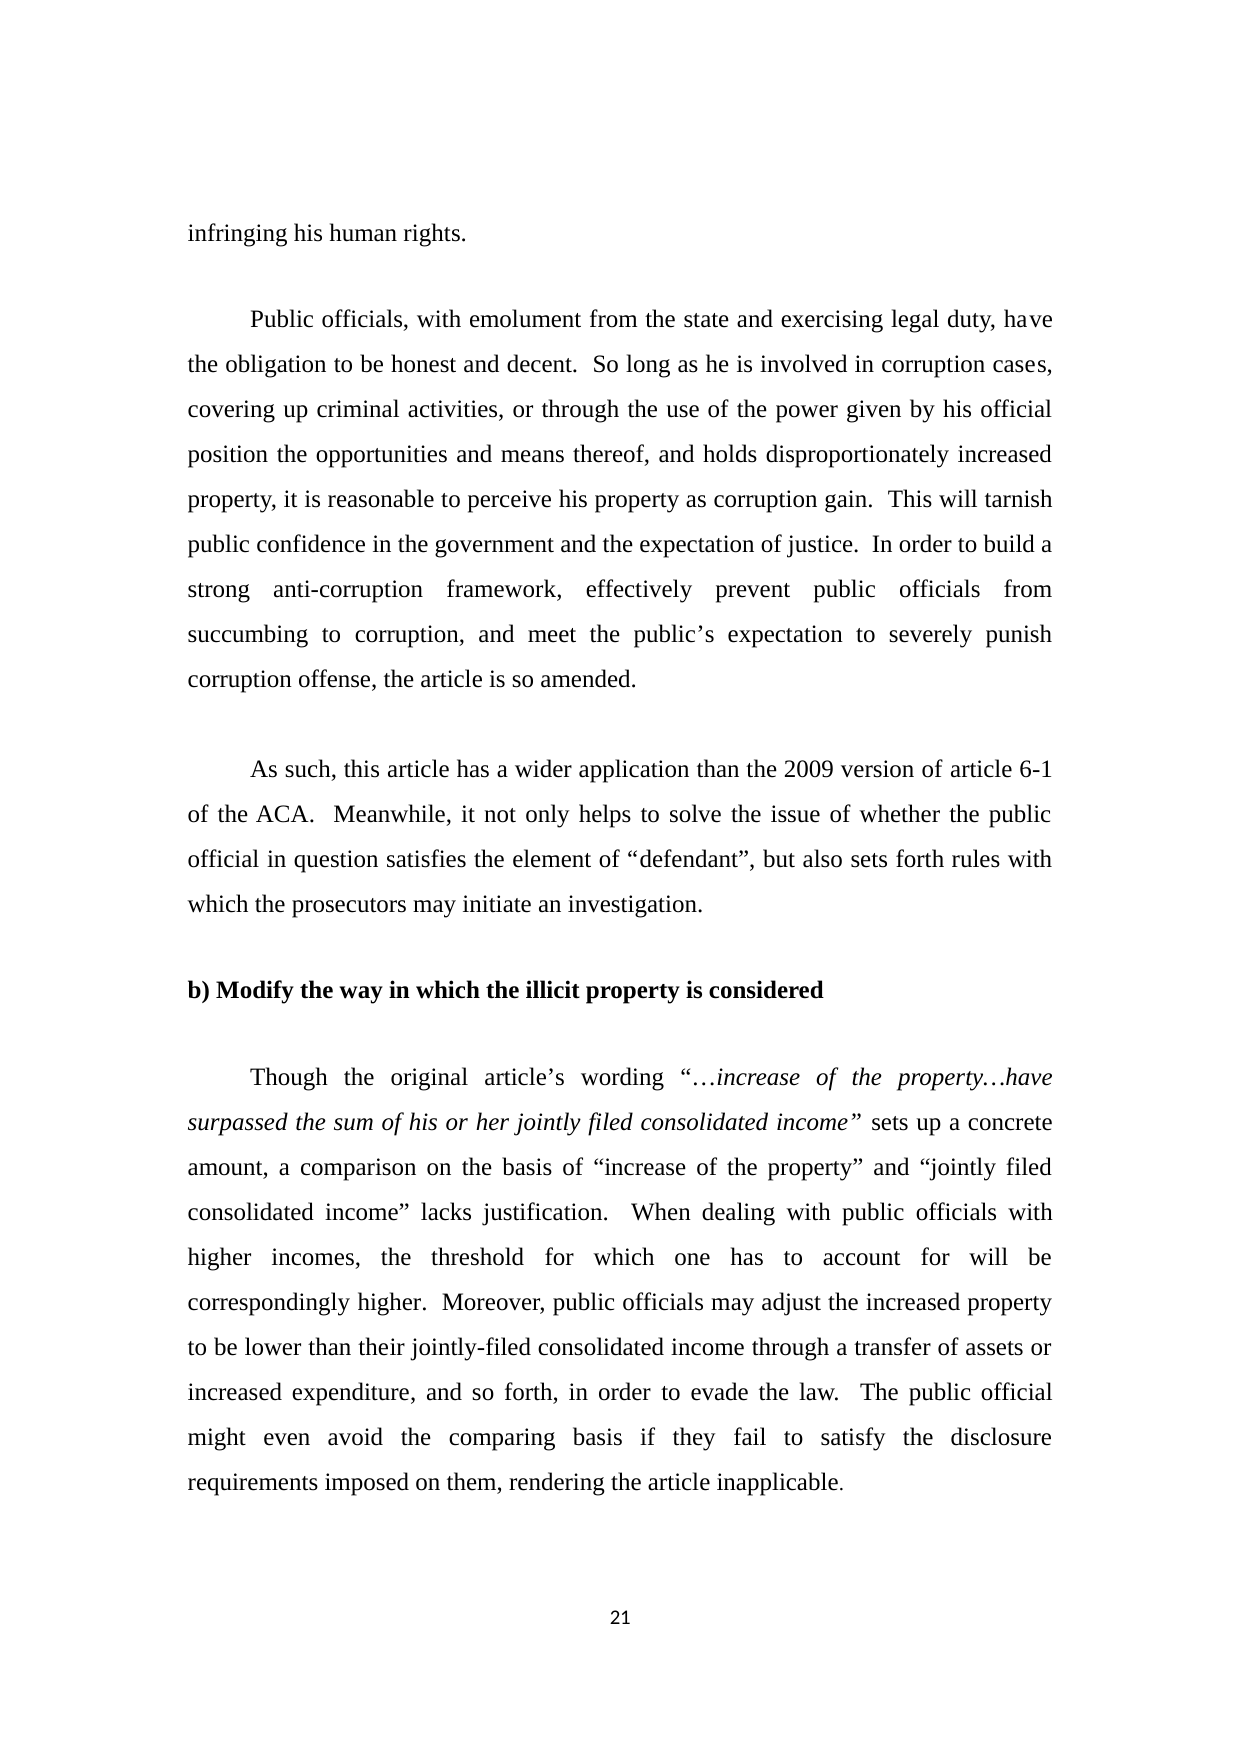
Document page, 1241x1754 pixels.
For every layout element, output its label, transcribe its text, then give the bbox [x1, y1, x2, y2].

text b) Modify the way in which the illicit property is considered [187, 972, 1053, 993]
text Public officials, with emolument from the state and exercising legal duty, have the obligation to be honest and decent. So long as he is involved in corruption cases, covering up criminal activities, or through the use of the power given by his official position the opportunities and means thereof, and holds disproportionately increased property, it is reasonable to perceive his property as corruption gain. This will tarnish public confidence in the government and the expectation of justice. In order to build a strong anti-corruption framework, effectively prevent public officials from succumbing to corruption, and meet the public’s expectation to severely punish corruption offense, the article is so amended. [123, 236, 1117, 686]
text infringing his human rights. [123, 150, 1117, 236]
text Though the original article’s wording “…increase of the property…have surpassed the sum of his or her jointly filed consolidated income” sets up a concrete amount, a comparison on the basis of “increase of the property” and “jointly filed consolidated income” lacks justification. When dealing with public officials with higher incomes, the threshold for which one has to account for will be correspondingly higher. Moreover, public officials may adjust the increased property to be lower than their jointly-filed consolidated income through a transfer of assets or increased expenditure, and so forth, in order to evade the law. The public official might even avoid the comparing basis if they fail to satisfy the disclosure requirements imposed on them, rendering the article inapplicable. [123, 993, 1117, 1565]
text As such, this article has a wider application than the 2009 version of article 6-1 of the ACA. Meanwhile, it not only helps to solve the issue of whether the public official in question satisfies the element of “defendant”, but also sets forth rules with which the prosecutors may initiate an investigation. [123, 686, 1117, 923]
